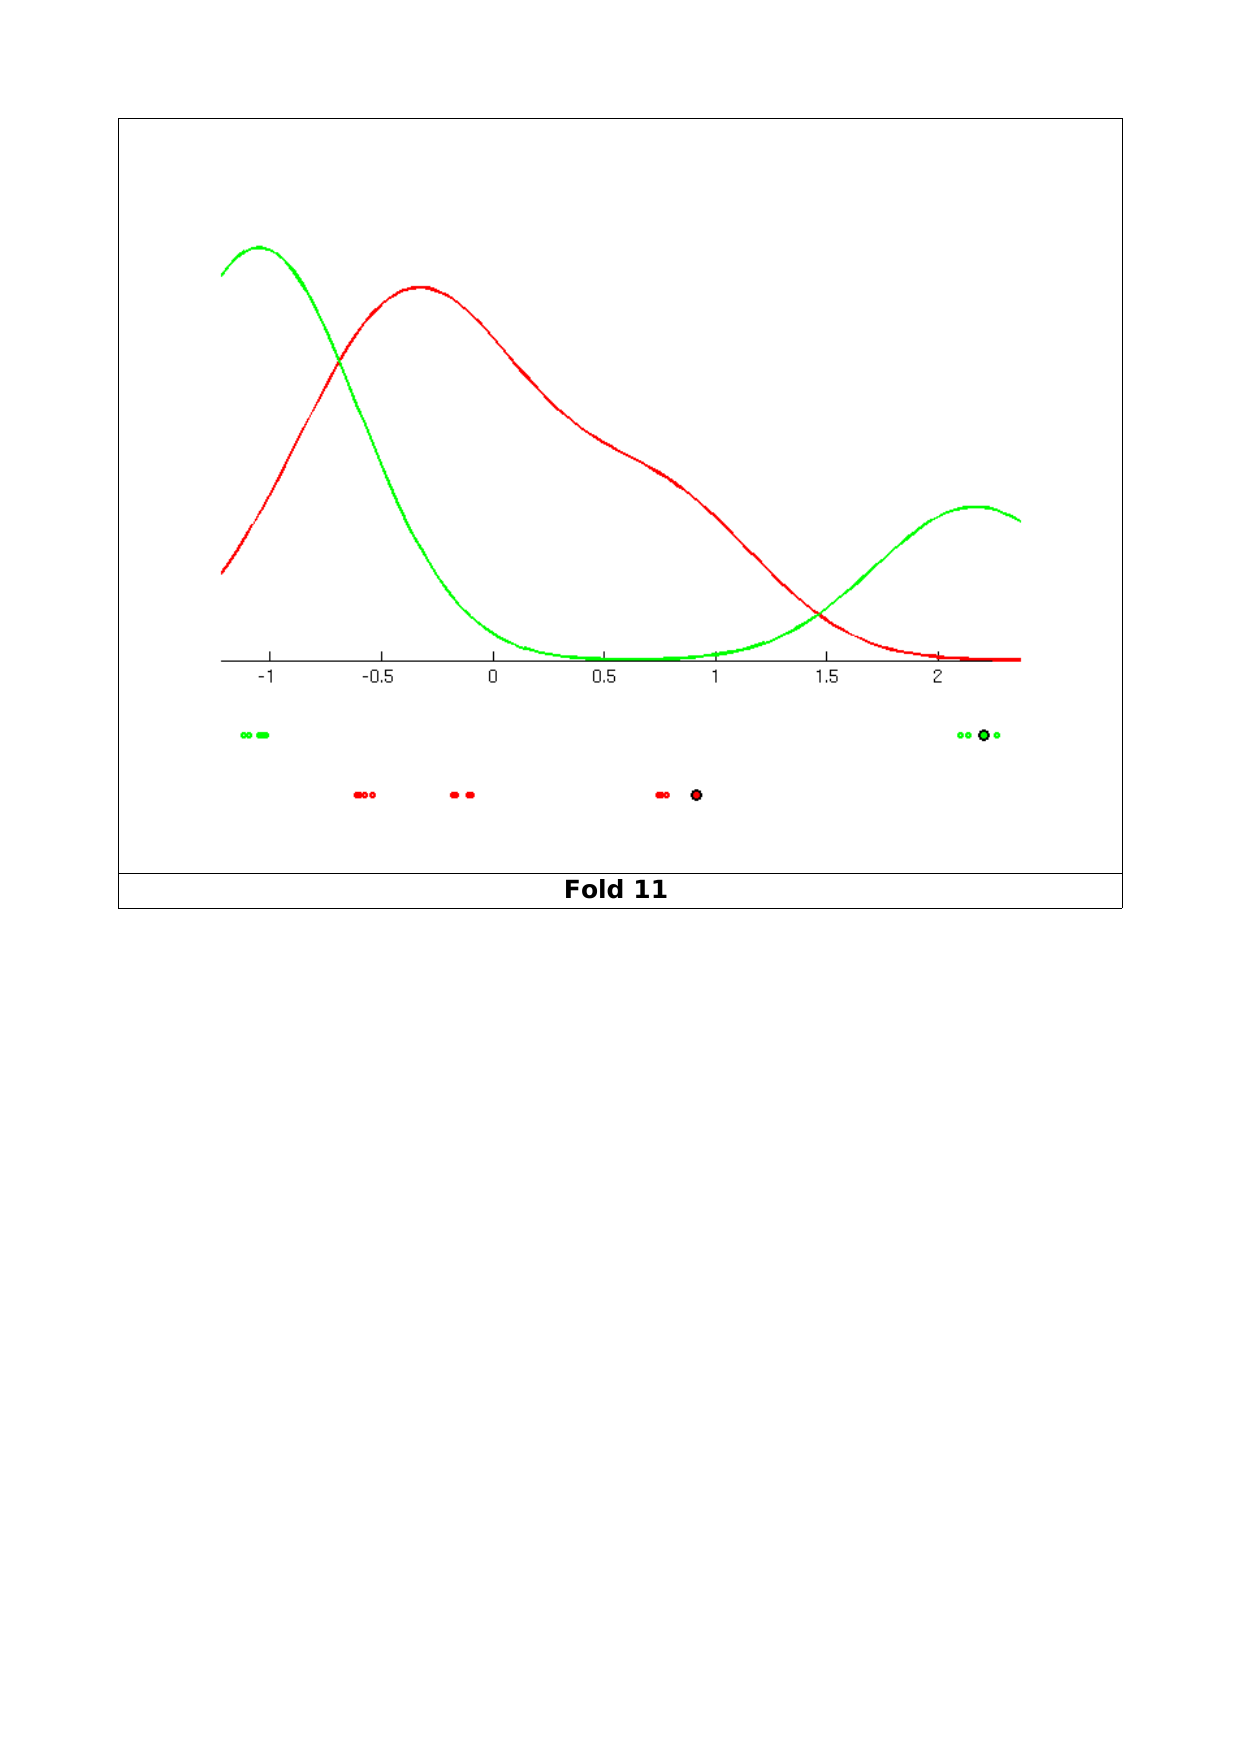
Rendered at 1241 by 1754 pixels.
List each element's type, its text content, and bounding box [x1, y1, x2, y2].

table_cell [119, 119, 1122, 873]
picture [121, 121, 1120, 870]
table_cell Fold 11 [119, 874, 1122, 908]
